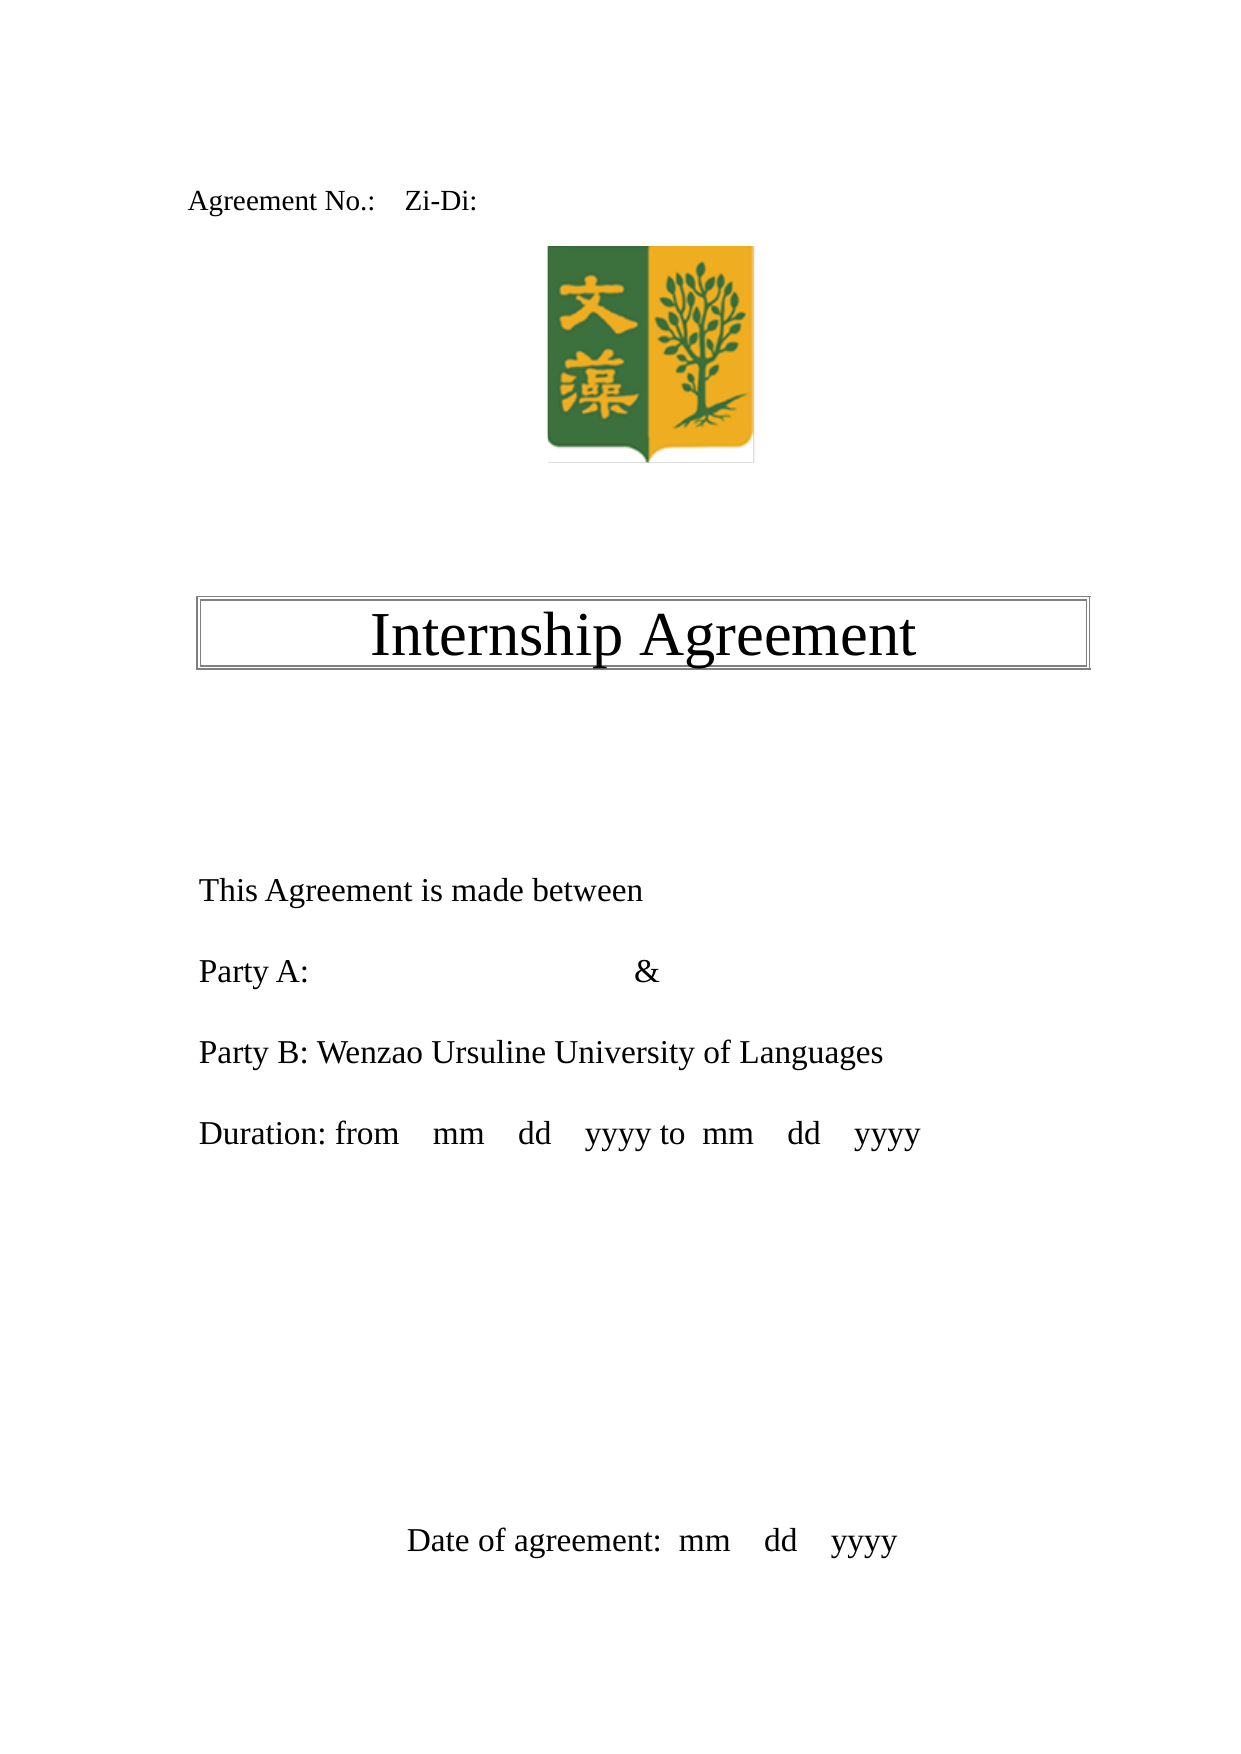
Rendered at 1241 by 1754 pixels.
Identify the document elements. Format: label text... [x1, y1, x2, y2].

table_header [188, 221, 1116, 535]
table_cell This Agreement is made between Party A: & Party B: Wenzao Ursuline University of Languages Duration: from mm dd yyyy to mm dd yyyy Date of agreement: mm dd yyyy [188, 535, 1116, 1563]
table_header Internship Agreement [201, 601, 1086, 665]
text Agreement No.: Zi-Di: [187, 158, 1053, 221]
